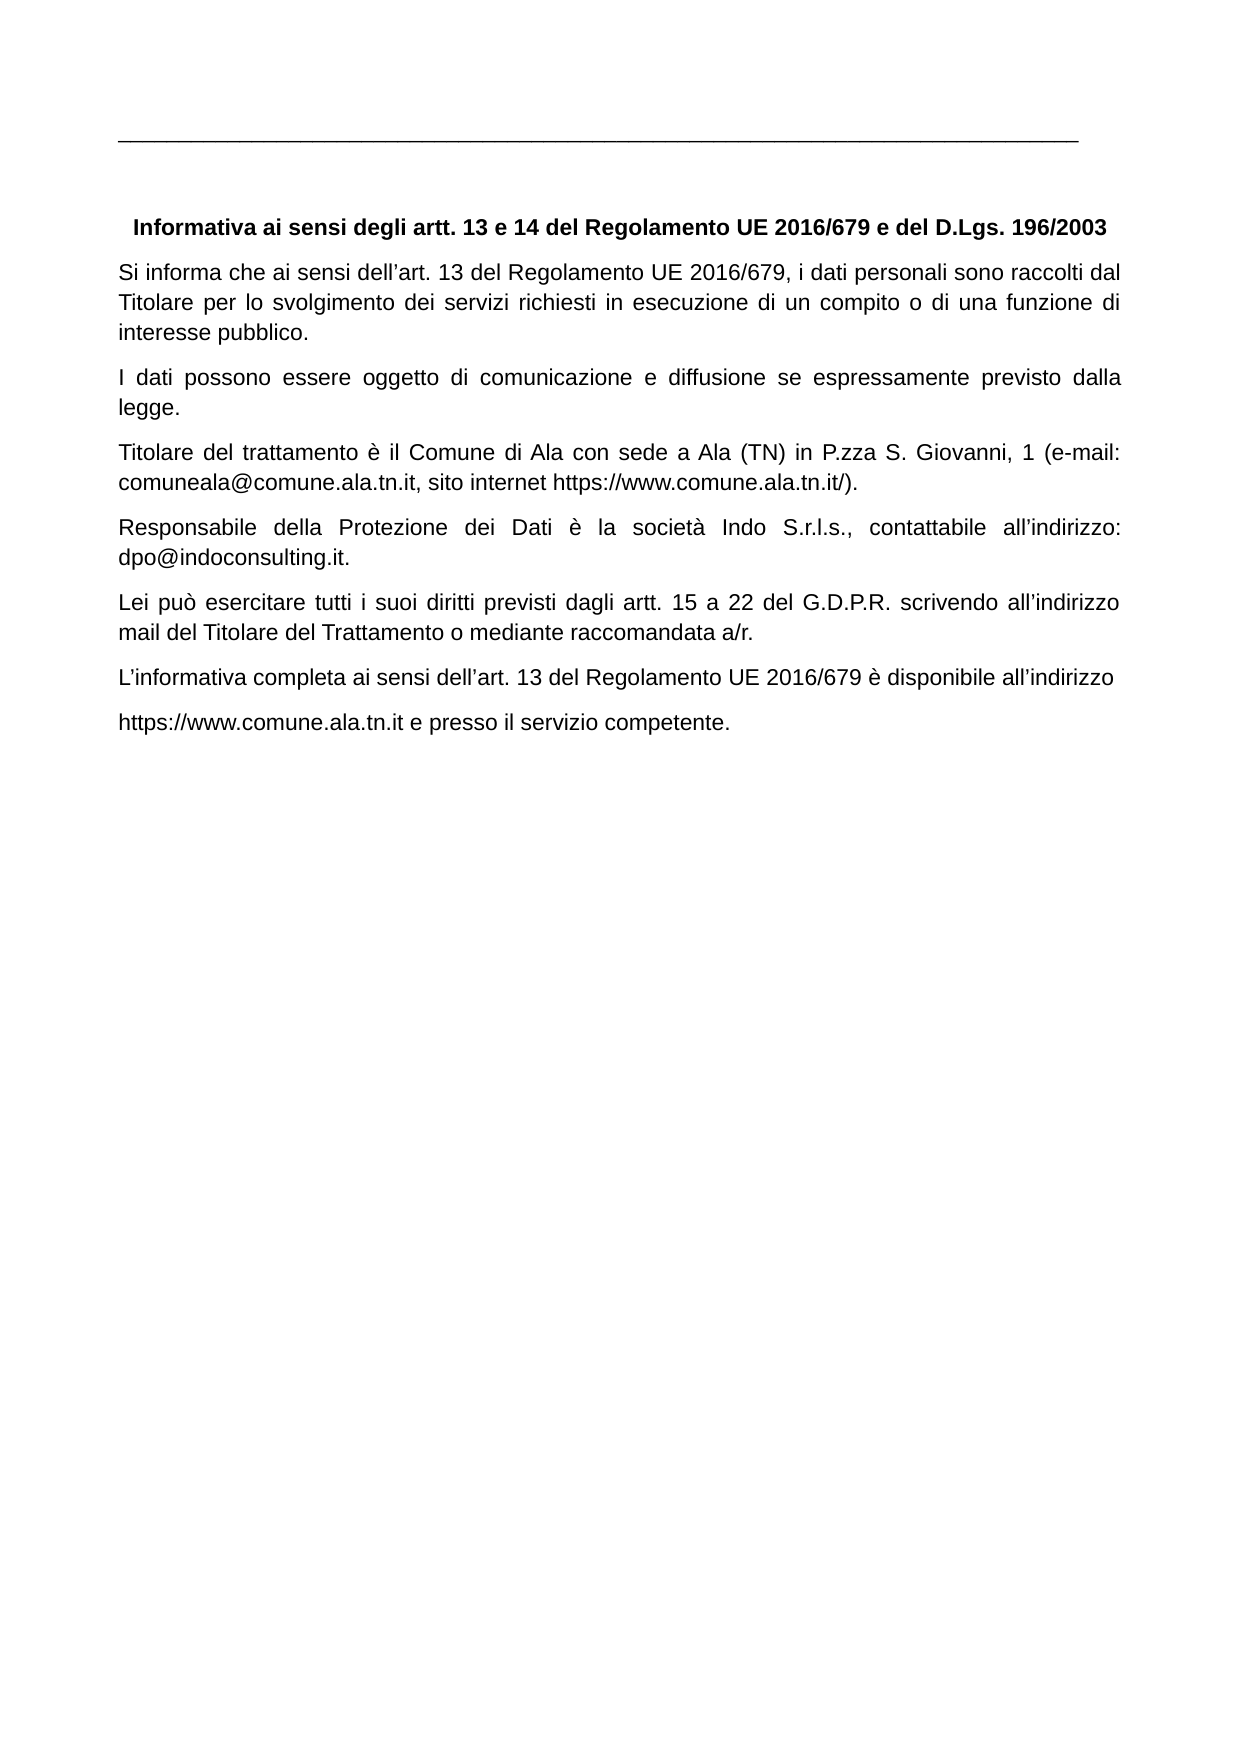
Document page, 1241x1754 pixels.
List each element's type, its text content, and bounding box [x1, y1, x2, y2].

text Lei può esercitare tutti i suoi diritti previsti dagli artt. 15 a 22 del G.D.P.R. scrivendo all’indirizzo mail del Titolare del Trattamento o mediante raccomandata a/r. [118, 589, 1122, 645]
text Titolare del trattamento è il Comune di Ala con sede a Ala (TN) in P.zza S. Giovanni, 1 (e-mail: comuneala@comune.ala.tn.it, sito internet https://www.comune.ala.tn.it/). [118, 439, 1122, 495]
text _______________________________________________________________________________ [118, 118, 1122, 143]
text Si informa che ai sensi dell’art. 13 del Regolamento UE 2016/679, i dati personali sono raccolti dal Titolare per lo svolgimento dei servizi richiesti in esecuzione di un compito o di una funzione di interesse pubblico. [118, 259, 1122, 345]
text Informativa ai sensi degli artt. 13 e 14 del Regolamento UE 2016/679 e del D.Lgs. 196/2003 [118, 214, 1122, 240]
text https://www.comune.ala.tn.it e presso il servizio competente. [118, 709, 1122, 735]
text Responsabile della Protezione dei Dati è la società Indo S.r.l.s., contattabile all’indirizzo: dpo@indoconsulting.it. [118, 514, 1122, 570]
text L’informativa completa ai sensi dell’art. 13 del Regolamento UE 2016/679 è disponibile all’indirizzo [118, 664, 1122, 690]
text I dati possono essere oggetto di comunicazione e diffusione se espressamente previsto dalla legge. [118, 364, 1122, 420]
